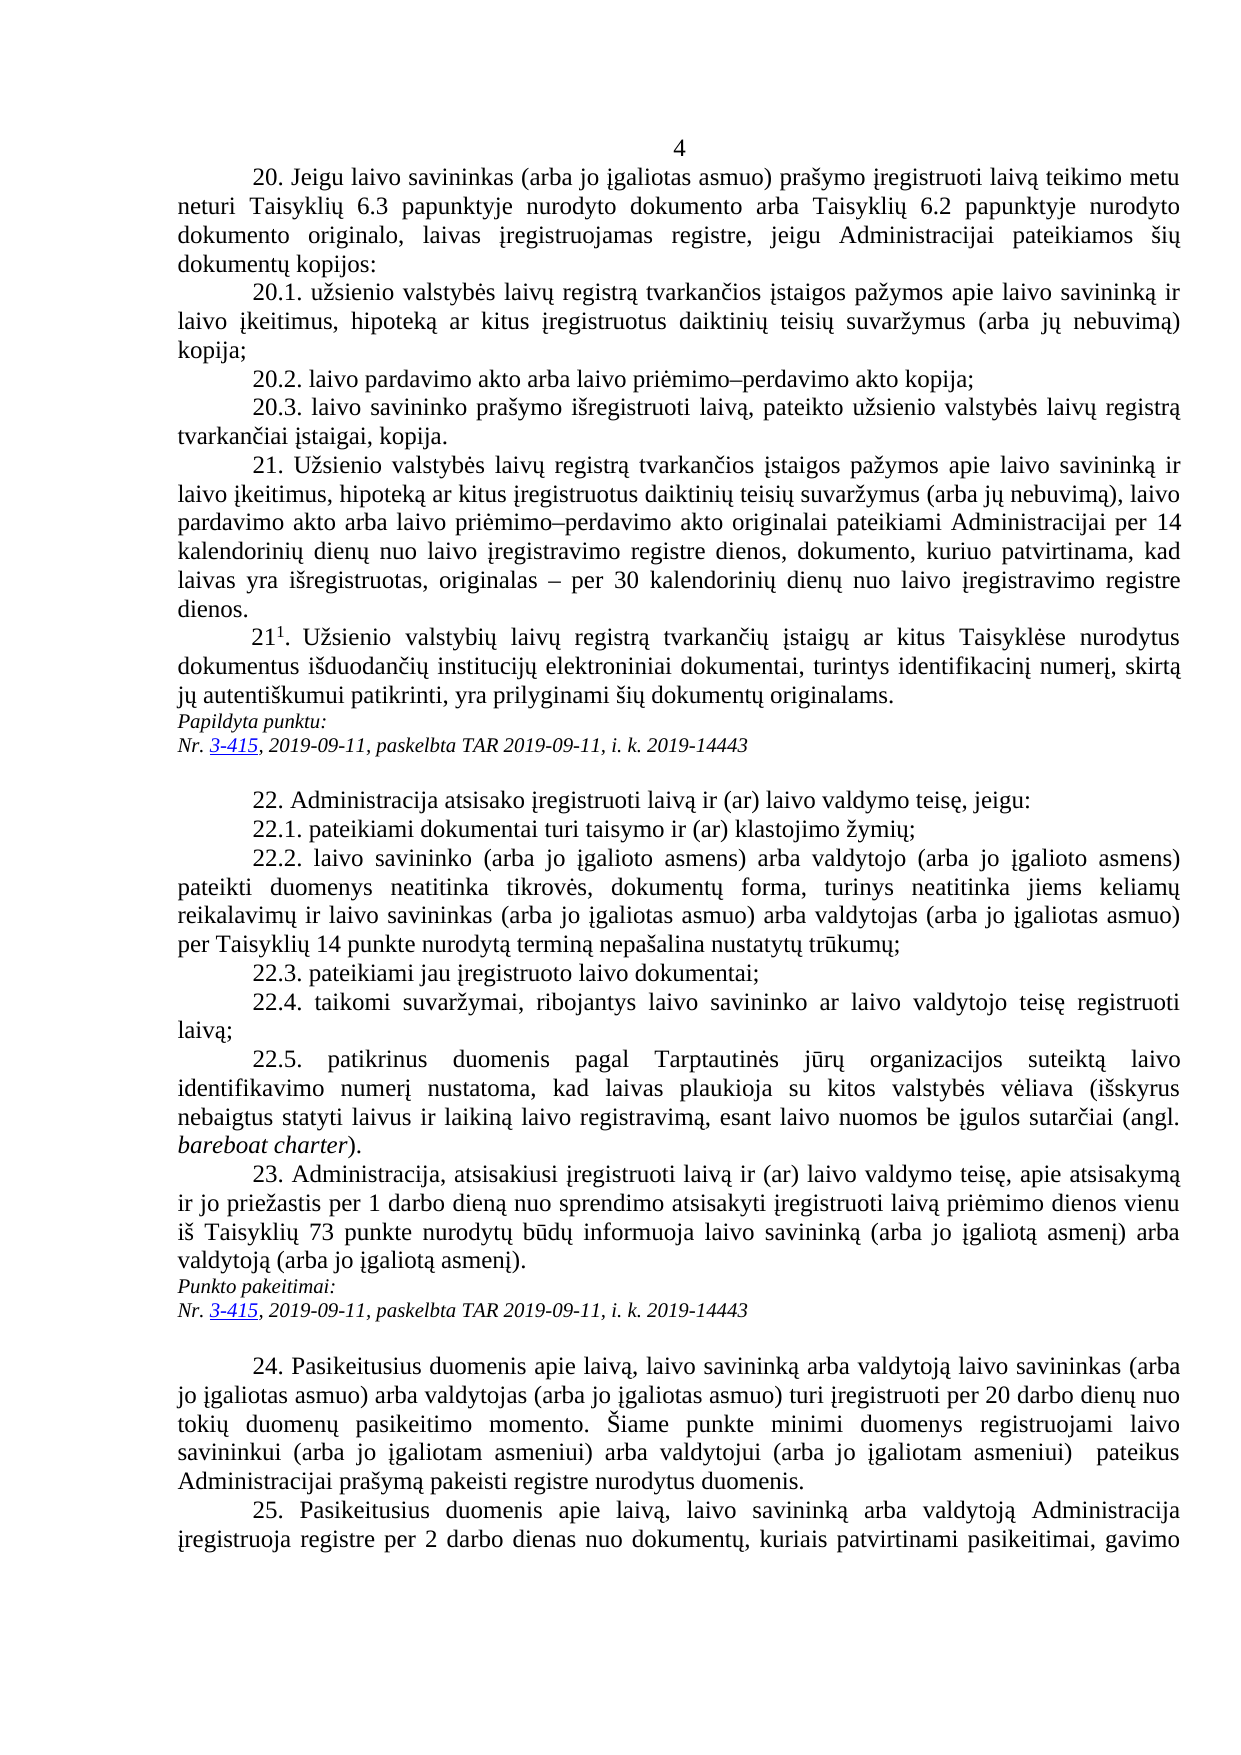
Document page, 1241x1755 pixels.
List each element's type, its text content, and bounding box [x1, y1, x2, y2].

text 211. Užsienio valstybių laivų registrą tvarkančių įstaigų ar kitus Taisyklėse nurodytus dokumentus išduodančių institucijų elektroniniai dokumentai, turintys identifikacinį numerį, skirtą jų autentiškumui patikrinti, yra prilyginami šių dokumentų originalams. [177, 622, 1181, 709]
text 22. Administracija atsisako įregistruoti laivą ir (ar) laivo valdymo teisę, jeigu: [177, 786, 1181, 814]
text 22.4. taikomi suvaržymai, ribojantys laivo savininko ar laivo valdytojo teisę registruoti laivą; [177, 987, 1181, 1044]
text 20. Jeigu laivo savininkas (arba jo įgaliotas asmuo) prašymo įregistruoti laivą teikimo metu neturi Taisyklių 6.3 papunktyje nurodyto dokumento arba Taisyklių 6.2 papunktyje nurodyto dokumento originalo, laivas įregistruojamas registre, jeigu Administracijai pateikiamos šių dokumentų kopijos: [177, 162, 1181, 277]
text Nr. 3-415, 2019-09-11, paskelbta TAR 2019-09-11, i. k. 2019-14443 [177, 733, 1181, 757]
text 25. Pasikeitusius duomenis apie laivą, laivo savininką arba valdytoją Administracija įregistruoja registre per 2 darbo dienas nuo dokumentų, kuriais patvirtinami pasikeitimai, gavimo [177, 1495, 1181, 1552]
text 22.2. laivo savininko (arba jo įgalioto asmens) arba valdytojo (arba jo įgalioto asmens) pateikti duomenys neatitinka tikrovės, dokumentų forma, turinys neatitinka jiems keliamų reikalavimų ir laivo savininkas (arba jo įgaliotas asmuo) arba valdytojas (arba jo įgaliotas asmuo) per Taisyklių 14 punkte nurodytą terminą nepašalina nustatytų trūkumų; [177, 843, 1181, 958]
text Punkto pakeitimai: [177, 1274, 1181, 1298]
text Papildyta punktu: [177, 709, 1181, 733]
text 21. Užsienio valstybės laivų registrą tvarkančios įstaigos pažymos apie laivo savininką ir laivo įkeitimus, hipoteką ar kitus įregistruotus daiktinių teisių suvaržymus (arba jų nebuvimą), laivo pardavimo akto arba laivo priėmimo–perdavimo akto originalai pateikiami Administracijai per 14 kalendorinių dienų nuo laivo įregistravimo registre dienos, dokumento, kuriuo patvirtinama, kad laivas yra išregistruotas, originalas – per 30 kalendorinių dienų nuo laivo įregistravimo registre dienos. [177, 450, 1181, 622]
text 20.3. laivo savininko prašymo išregistruoti laivą, pateikto užsienio valstybės laivų registrą tvarkančiai įstaigai, kopija. [177, 392, 1181, 450]
text 22.3. pateikiami jau įregistruoto laivo dokumentai; [177, 958, 1181, 987]
text 24. Pasikeitusius duomenis apie laivą, laivo savininką arba valdytoją laivo savininkas (arba jo įgaliotas asmuo) arba valdytojas (arba jo įgaliotas asmuo) turi įregistruoti per 20 darbo dienų nuo tokių duomenų pasikeitimo momento. Šiame punkte minimi duomenys registruojami laivo savininkui (arba jo įgaliotam asmeniui) arba valdytojui (arba jo įgaliotam asmeniui) pateikus Administracijai prašymą pakeisti registre nurodytus duomenis. [177, 1351, 1181, 1495]
text 22.1. pateikiami dokumentai turi taisymo ir (ar) klastojimo žymių; [177, 814, 1181, 843]
text Nr. 3-415, 2019-09-11, paskelbta TAR 2019-09-11, i. k. 2019-14443 [177, 1298, 1181, 1322]
text 23. Administracija, atsisakiusi įregistruoti laivą ir (ar) laivo valdymo teisę, apie atsisakymą ir jo priežastis per 1 darbo dieną nuo sprendimo atsisakyti įregistruoti laivą priėmimo dienos vienu iš Taisyklių 73 punkte nurodytų būdų informuoja laivo savininką (arba jo įgaliotą asmenį) arba valdytoją (arba jo įgaliotą asmenį). [177, 1159, 1181, 1274]
text 20.2. laivo pardavimo akto arba laivo priėmimo–perdavimo akto kopija; [177, 364, 1181, 392]
text 22.5. patikrinus duomenis pagal Tarptautinės jūrų organizacijos suteiktą laivo identifikavimo numerį nustatoma, kad laivas plaukioja su kitos valstybės vėliava (išskyrus nebaigtus statyti laivus ir laikiną laivo registravimą, esant laivo nuomos be įgulos sutarčiai (angl. bareboat charter). [177, 1044, 1181, 1159]
text 20.1. užsienio valstybės laivų registrą tvarkančios įstaigos pažymos apie laivo savininką ir laivo įkeitimus, hipoteką ar kitus įregistruotus daiktinių teisių suvaržymus (arba jų nebuvimą) kopija; [177, 277, 1181, 364]
